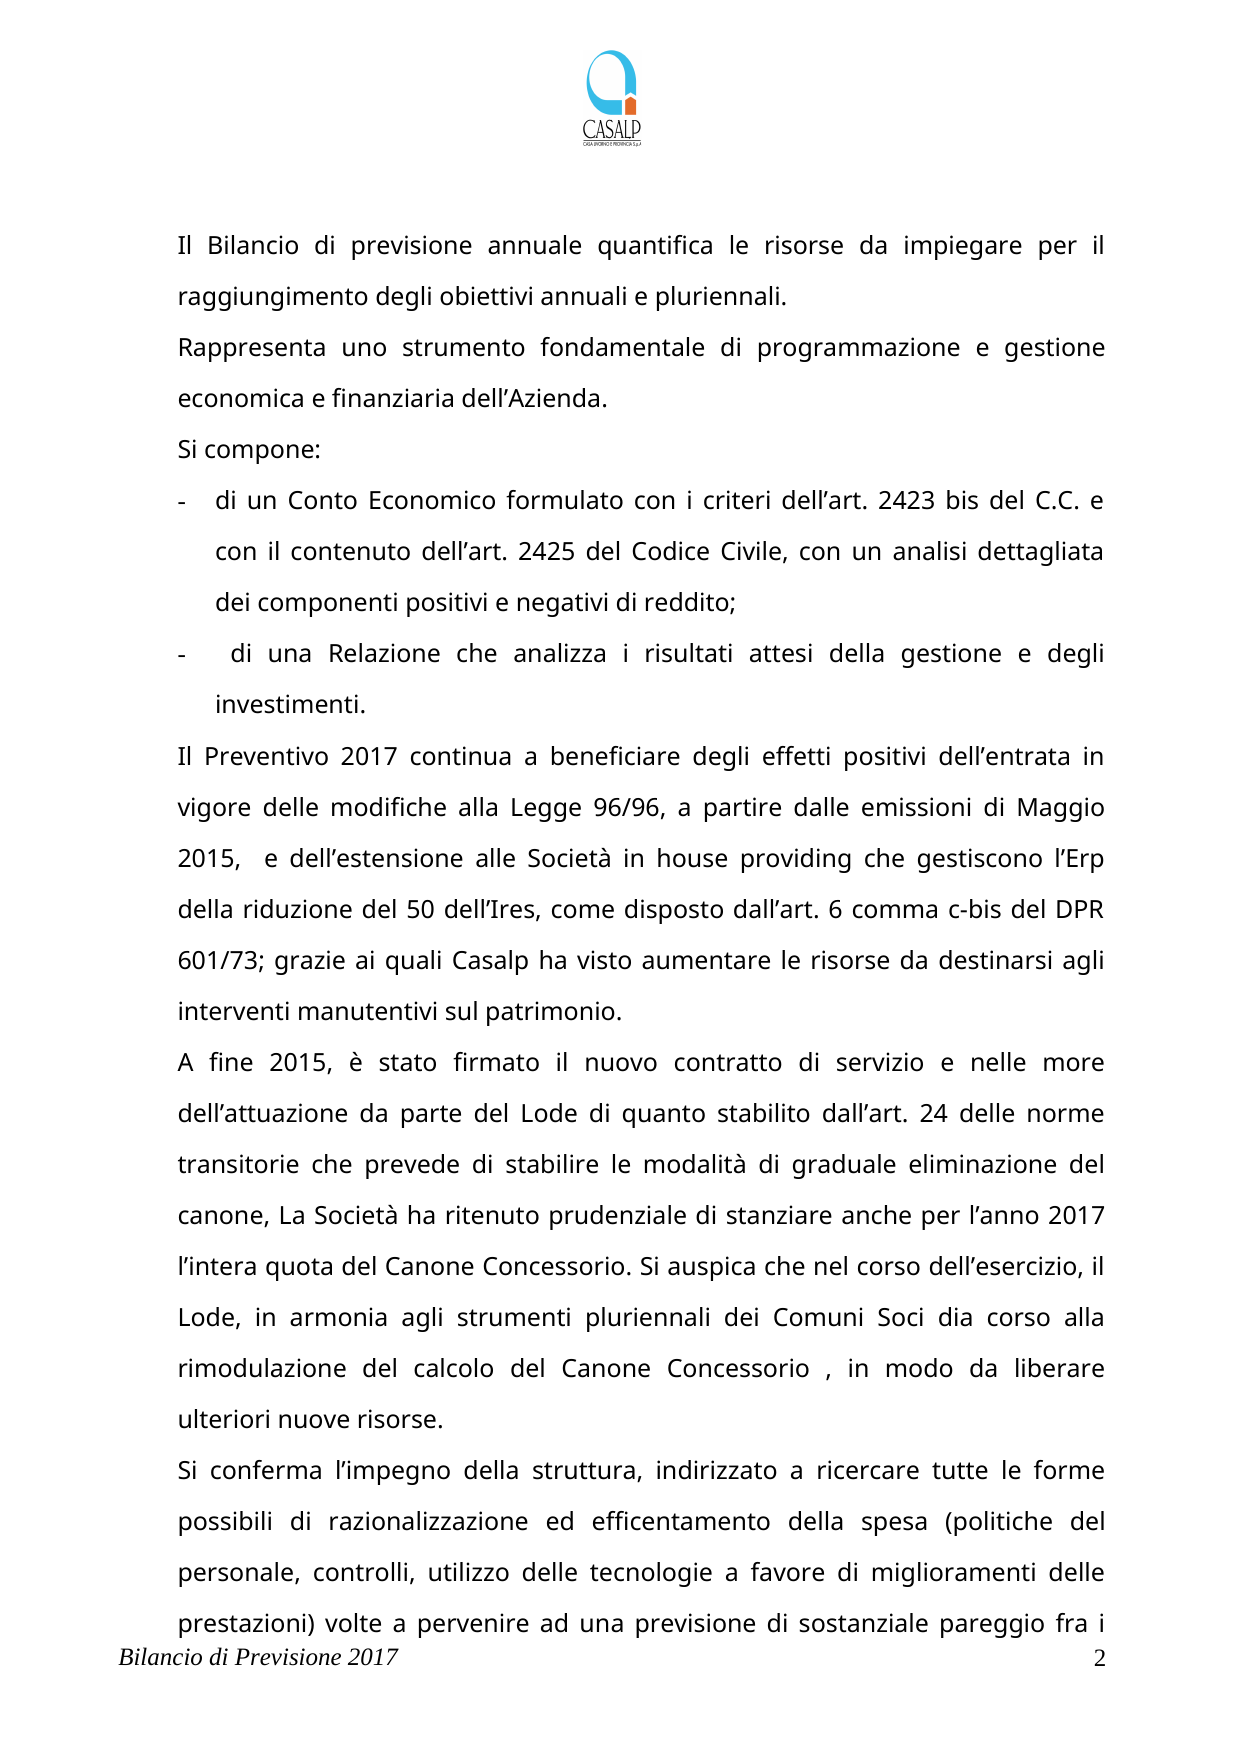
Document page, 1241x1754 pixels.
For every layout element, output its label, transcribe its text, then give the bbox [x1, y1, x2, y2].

list di una Relazione che analizza i risultati attesi della gestione e degli investimenti. [177, 636, 1106, 721]
text Il Bilancio di previsione annuale quantifica le risorse da impiegare per il raggiungimento degli obiettivi annuali e pluriennali. [177, 228, 1106, 313]
text Il Preventivo 2017 continua a beneficiare degli effetti positivi dell’entrata in vigore delle modifiche alla Legge 96/96, a partire dalle emissioni di Maggio 2015, e dell’estensione alle Società in house providing che gestiscono l’Erp della riduzione del 50 dell’Ires, come disposto dall’art. 6 comma c-bis del DPR 601/73; grazie ai quali Casalp ha visto aumentare le risorse da destinarsi agli interventi manutentivi sul patrimonio. [177, 738, 1106, 1027]
text A fine 2015, è stato firmato il nuovo contratto di servizio e nelle more dell’attuazione da parte del Lode di quanto stabilito dall’art. 24 delle norme transitorie che prevede di stabilire le modalità di graduale eliminazione del canone, La Società ha ritenuto prudenziale di stanziare anche per l’anno 2017 l’intera quota del Canone Concessorio. Si auspica che nel corso dell’esercizio, il Lode, in armonia agli strumenti pluriennali dei Comuni Soci dia corso alla rimodulazione del calcolo del Canone Concessorio , in modo da liberare ulteriori nuove risorse. [177, 1044, 1106, 1436]
text Si conferma l’impegno della struttura, indirizzato a ricercare tutte le forme possibili di razionalizzazione ed efficentamento della spesa (politiche del personale, controlli, utilizzo delle tecnologie a favore di miglioramenti delle prestazioni) volte a pervenire ad una previsione di sostanziale pareggio fra i [177, 1453, 1106, 1640]
text Rappresenta uno strumento fondamentale di programmazione e gestione economica e finanziaria dell’Azienda. [177, 330, 1106, 415]
text Si compone: [177, 432, 1106, 466]
list di un Conto Economico formulato con i criteri dell’art. 2423 bis del C.C. e con il contenuto dell’art. 2425 del Codice Civile, con un analisi dettagliata dei componenti positivi e negativi di reddito; [177, 483, 1106, 619]
